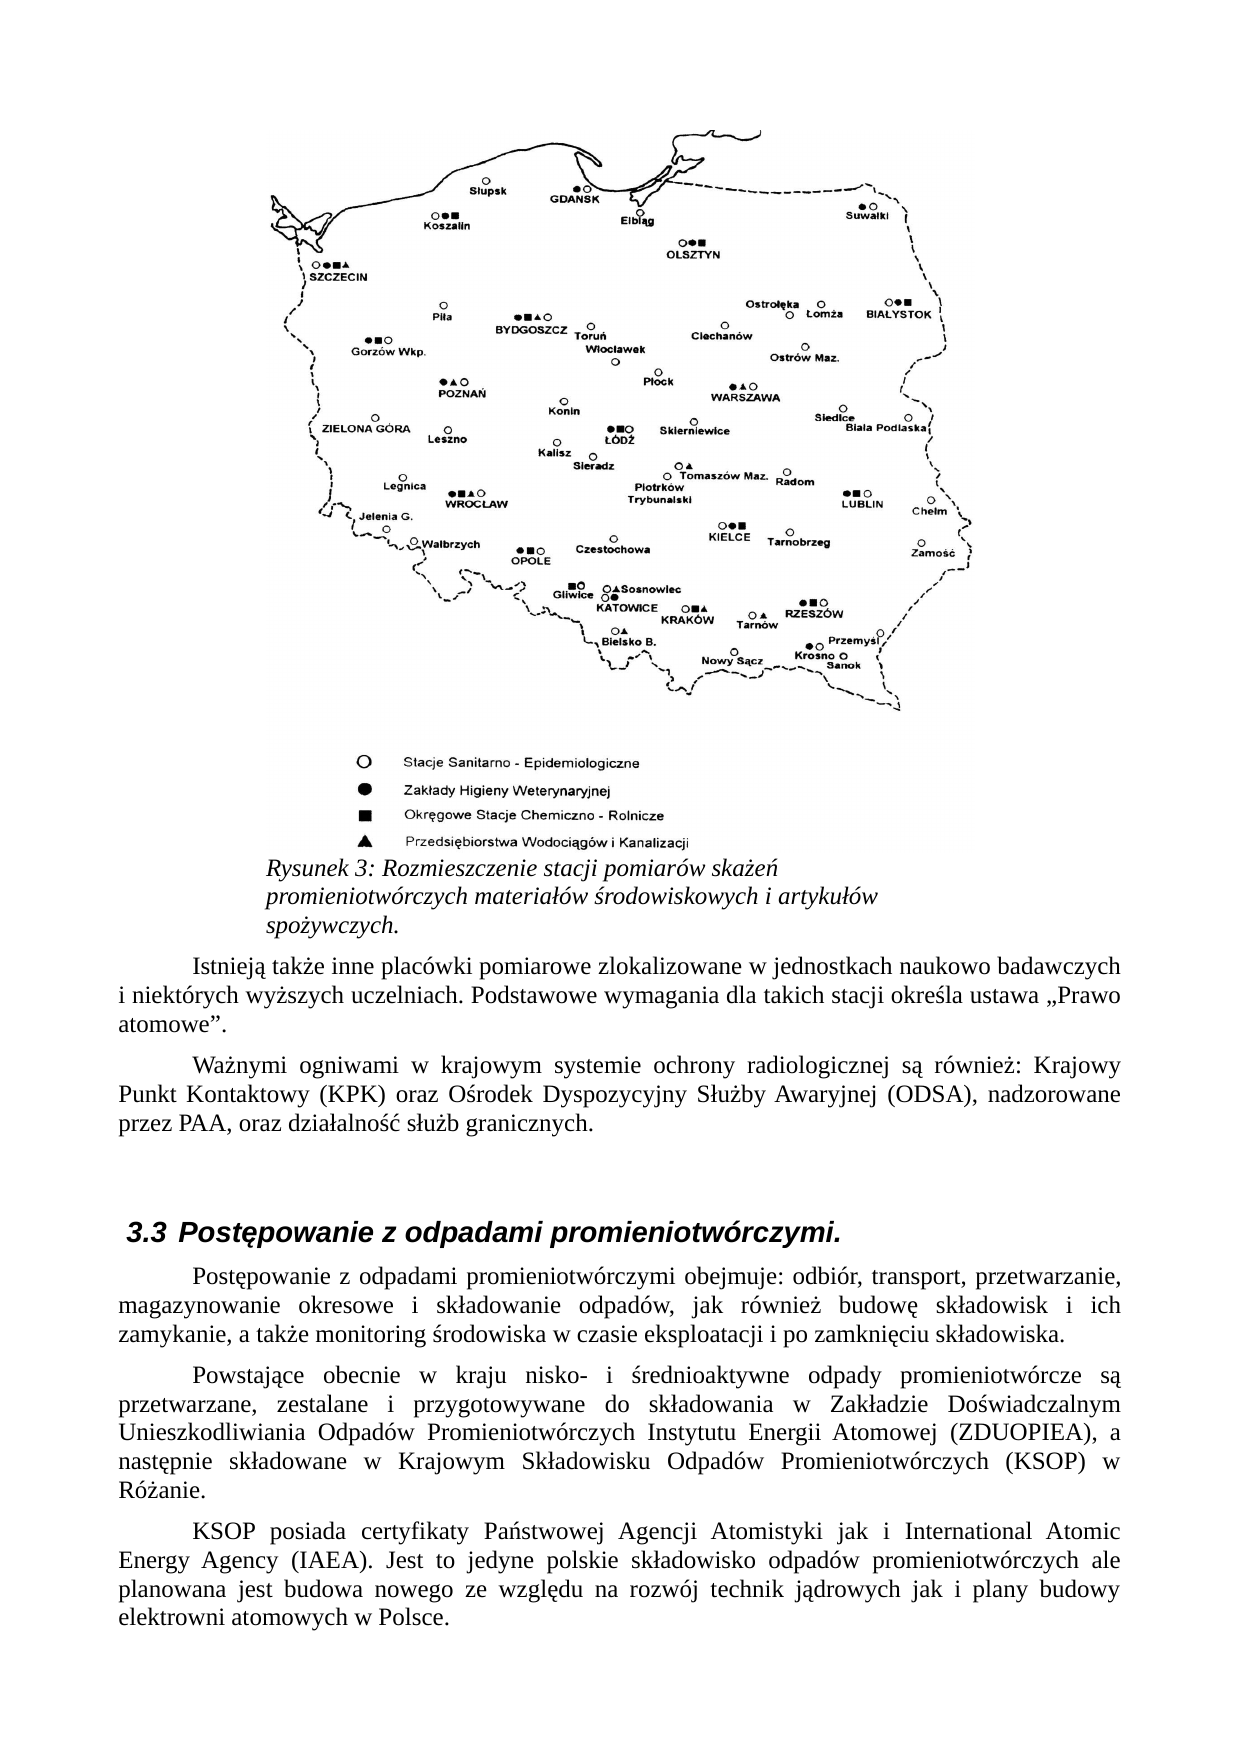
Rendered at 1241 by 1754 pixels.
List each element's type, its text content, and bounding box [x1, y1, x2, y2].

text Istnieją także inne placówki pomiarowe zlokalizowane w jednostkach naukowo badawczych i niektórych wyższych uczelniach. Podstawowe wymagania dla takich stacji określa ustawa „Prawo atomowe”. [118, 951, 1122, 1038]
text Rysunek 3: Rozmieszczenie stacji pomiarów skażeń promieniotwórczych materiałów środowiskowych i artykułów spożywczych. [266, 853, 974, 939]
text Powstające obecnie w kraju nisko- i średnioaktywne odpady promieniotwórcze są przetwarzane, zestalane i przygotowywane do składowania w Zakładzie Doświadczalnym Unieszkodliwiania Odpadów Promieniotwórczych Instytutu Energii Atomowej (ZDUOPIEA), a następnie składowane w Krajowym Składowisku Odpadów Promieniotwórczych (KSOP) w Różanie. [118, 1360, 1122, 1504]
text KSOP posiada certyfikaty Państwowej Agencji Atomistyki jak i International Atomic Energy Agency (IAEA). Jest to jedyne polskie składowisko odpadów promieniotwórczych ale planowana jest budowa nowego ze względu na rozwój technik jądrowych jak i plany budowy elektrowni atomowych w Polsce. [118, 1516, 1122, 1631]
text Postępowanie z odpadami promieniotwórczymi obejmuje: odbiór, transport, przetwarzanie, magazynowanie okresowe i składowanie odpadów, jak również budowę składowisk i ich zamykanie, a także monitoring środowiska w czasie eksploatacji i po zamknięciu składowiska. [118, 1261, 1122, 1347]
text Ważnymi ogniwami w krajowym systemie ochrony radiologicznej są również: Krajowy Punkt Kontaktowy (KPK) oraz Ośrodek Dyspozycyjny Służby Awaryjnej (ODSA), nadzorowane przez PAA, oraz działalność służb granicznych. [118, 1050, 1122, 1136]
subtitle Postępowanie z odpadami promieniotwórczymi. [118, 1215, 1122, 1249]
